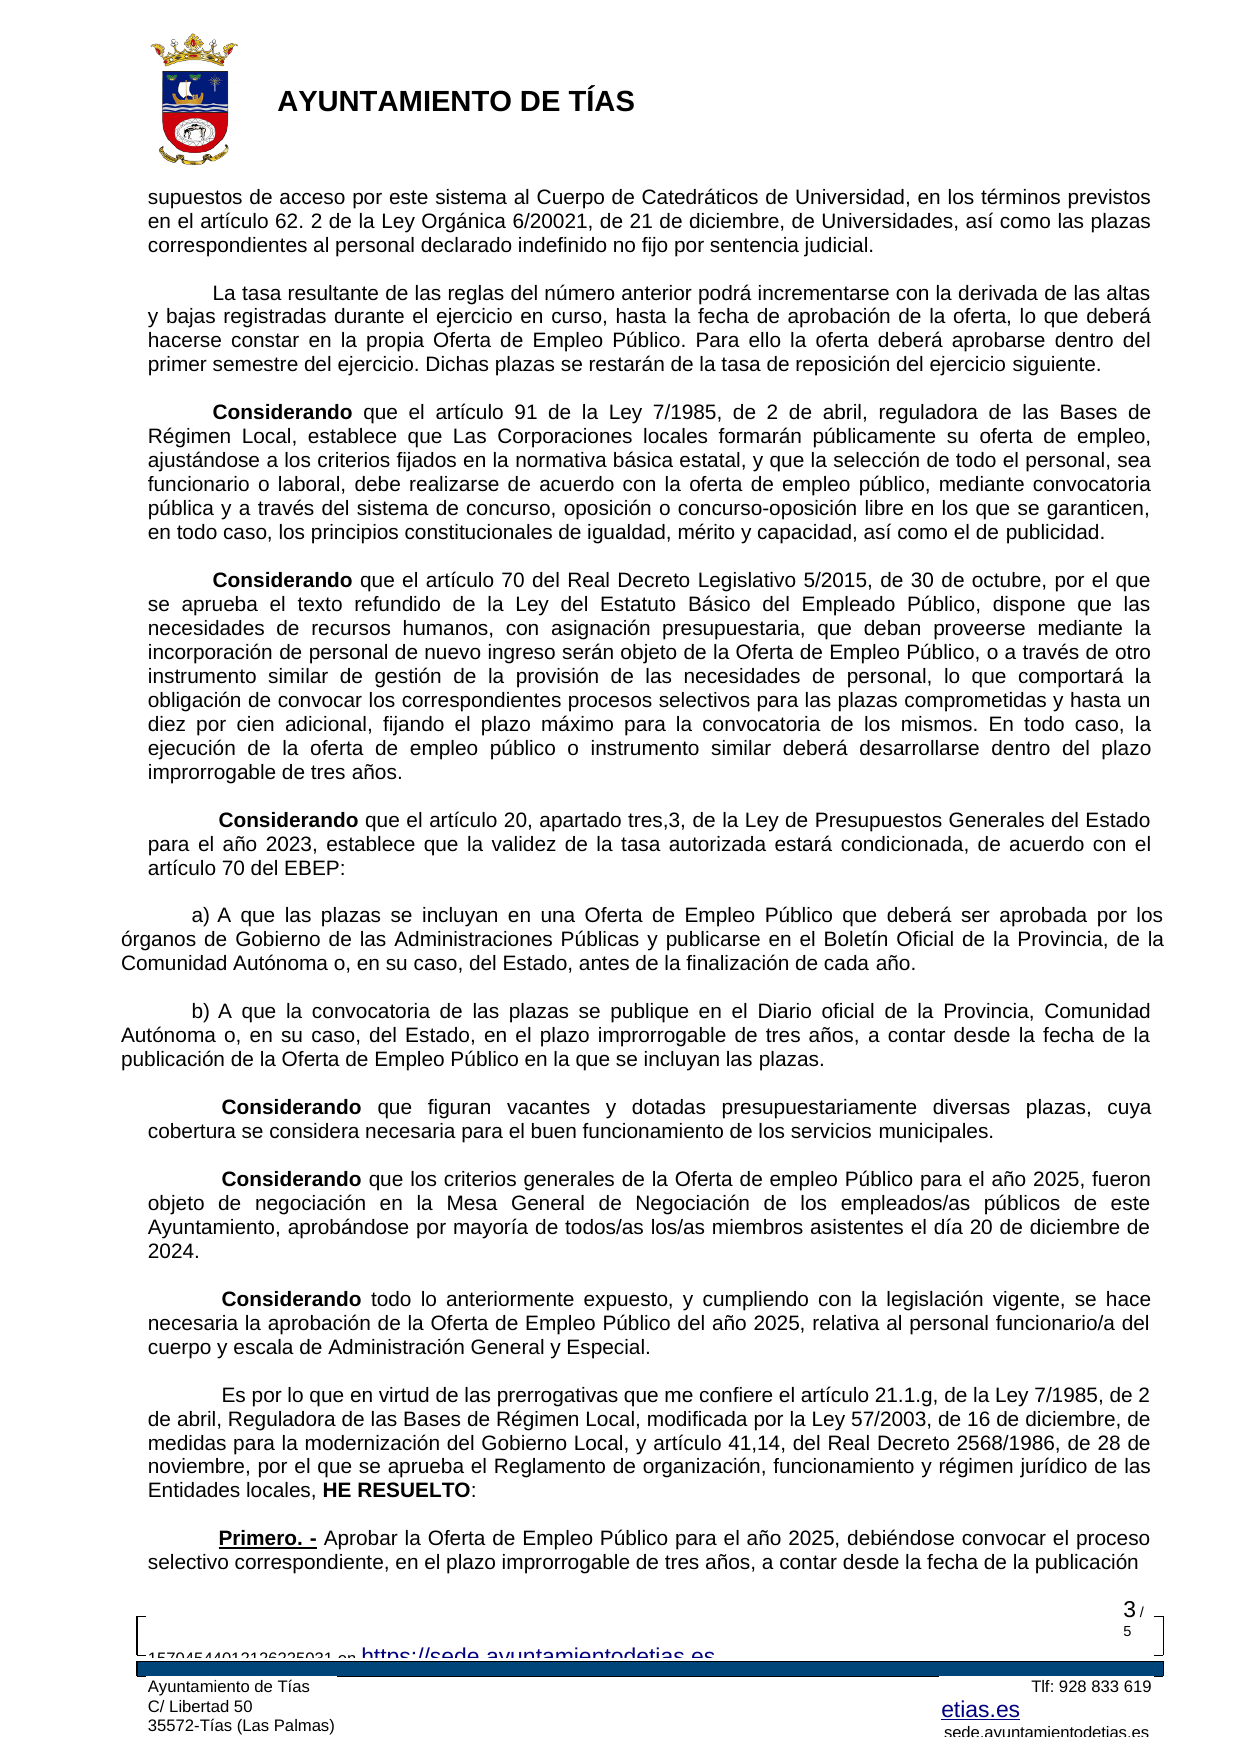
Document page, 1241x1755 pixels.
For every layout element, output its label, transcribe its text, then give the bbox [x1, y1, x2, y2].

text Primero. - Aprobar la Oferta de Empleo Público para el año 2025, debiéndose convocar el proceso selectivo correspondiente, en el plazo improrrogable de tres años, a contar desde la fecha de la publicación [148, 1526, 1152, 1574]
text Considerando que el artículo 70 del Real Decreto Legislativo 5/2015, de 30 de octubre, por el que se aprueba el texto refundido de la Ley del Estatuto Básico del Empleado Público, dispone que las necesidades de recursos humanos, con asignación presupuestaria, que deban proveerse mediante la incorporación de personal de nuevo ingreso serán objeto de la Oferta de Empleo Público, o a través de otro instrumento similar de gestión de la provisión de las necesidades de personal, lo que comportará la obligación de convocar los correspondientes procesos selectivos para las plazas comprometidas y hasta un diez por cien adicional, fijando el plazo máximo para la convocatoria de los mismos. En todo caso, la ejecución de la oferta de empleo público o instrumento similar deberá desarrollarse dentro del plazo improrrogable de tres años. [148, 568, 1152, 783]
text Considerando todo lo anteriormente expuesto, y cumpliendo con la legislación vigente, se hace necesaria la aprobación de la Oferta de Empleo Público del año 2025, relativa al personal funcionario/a del cuerpo y escala de Administración General y Especial. [148, 1287, 1152, 1358]
text Es por lo que en virtud de las prerrogativas que me confiere el artículo 21.1.g, de la Ley 7/1985, de 2 de abril, Reguladora de las Bases de Régimen Local, modificada por la Ley 57/2003, de 16 de diciembre, de medidas para la modernización del Gobierno Local, y artículo 41,14, del Real Decreto 2568/1986, de 28 de noviembre, por el que se aprueba el Reglamento de organización, funcionamiento y régimen jurídico de las Entidades locales, HE RESUELTO: [148, 1382, 1152, 1502]
list A que las plazas se incluyan en una Oferta de Empleo Público que deberá ser aprobada por los órganos de Gobierno de las Administraciones Públicas y publicarse en el Boletín Oficial de la Provincia, de la Comunidad Autónoma o, en su caso, del Estado, antes de la finalización de cada año. [121, 903, 1166, 975]
text supuestos de acceso por este sistema al Cuerpo de Catedráticos de Universidad, en los términos previstos en el artículo 62. 2 de la Ley Orgánica 6/20021, de 21 de diciembre, de Universidades, así como las plazas correspondientes al personal declarado indefinido no fijo por sentencia judicial. [148, 184, 1152, 256]
list A que la convocatoria de las plazas se publique en el Diario oficial de la Provincia, Comunidad Autónoma o, en su caso, del Estado, en el plazo improrrogable de tres años, a contar desde la fecha de la publicación de la Oferta de Empleo Público en la que se incluyan las plazas. [121, 999, 1152, 1071]
text Considerando que figuran vacantes y dotadas presupuestariamente diversas plazas, cuya cobertura se considera necesaria para el buen funcionamiento de los servicios municipales. [148, 1095, 1152, 1143]
text Considerando que el artículo 91 de la Ley 7/1985, de 2 de abril, reguladora de las Bases de Régimen Local, establece que Las Corporaciones locales formarán públicamente su oferta de empleo, ajustándose a los criterios fijados en la normativa básica estatal, y que la selección de todo el personal, sea funcionario o laboral, debe realizarse de acuerdo con la oferta de empleo público, mediante convocatoria pública y a través del sistema de concurso, oposición o concurso-oposición libre en los que se garanticen, en todo caso, los principios constitucionales de igualdad, mérito y capacidad, así como el de publicidad. [148, 400, 1152, 544]
text Considerando que el artículo 20, apartado tres,3, de la Ley de Presupuestos Generales del Estado para el año 2023, establece que la validez de la tasa autorizada estará condicionada, de acuerdo con el artículo 70 del EBEP: [148, 807, 1152, 879]
text Considerando que los criterios generales de la Oferta de empleo Público para el año 2025, fueron objeto de negociación en la Mesa General de Negociación de los empleados/as públicos de este Ayuntamiento, aprobándose por mayoría de todos/as los/as miembros asistentes el día 20 de diciembre de 2024. [148, 1167, 1152, 1263]
text La tasa resultante de las reglas del número anterior podrá incrementarse con la derivada de las altas y bajas registradas durante el ejercicio en curso, hasta la fecha de aprobación de la oferta, lo que deberá hacerse constar en la propia Oferta de Empleo Público. Para ello la oferta deberá aprobarse dentro del primer semestre del ejercicio. Dichas plazas se restarán de la tasa de reposición del ejercicio siguiente. [148, 280, 1152, 376]
